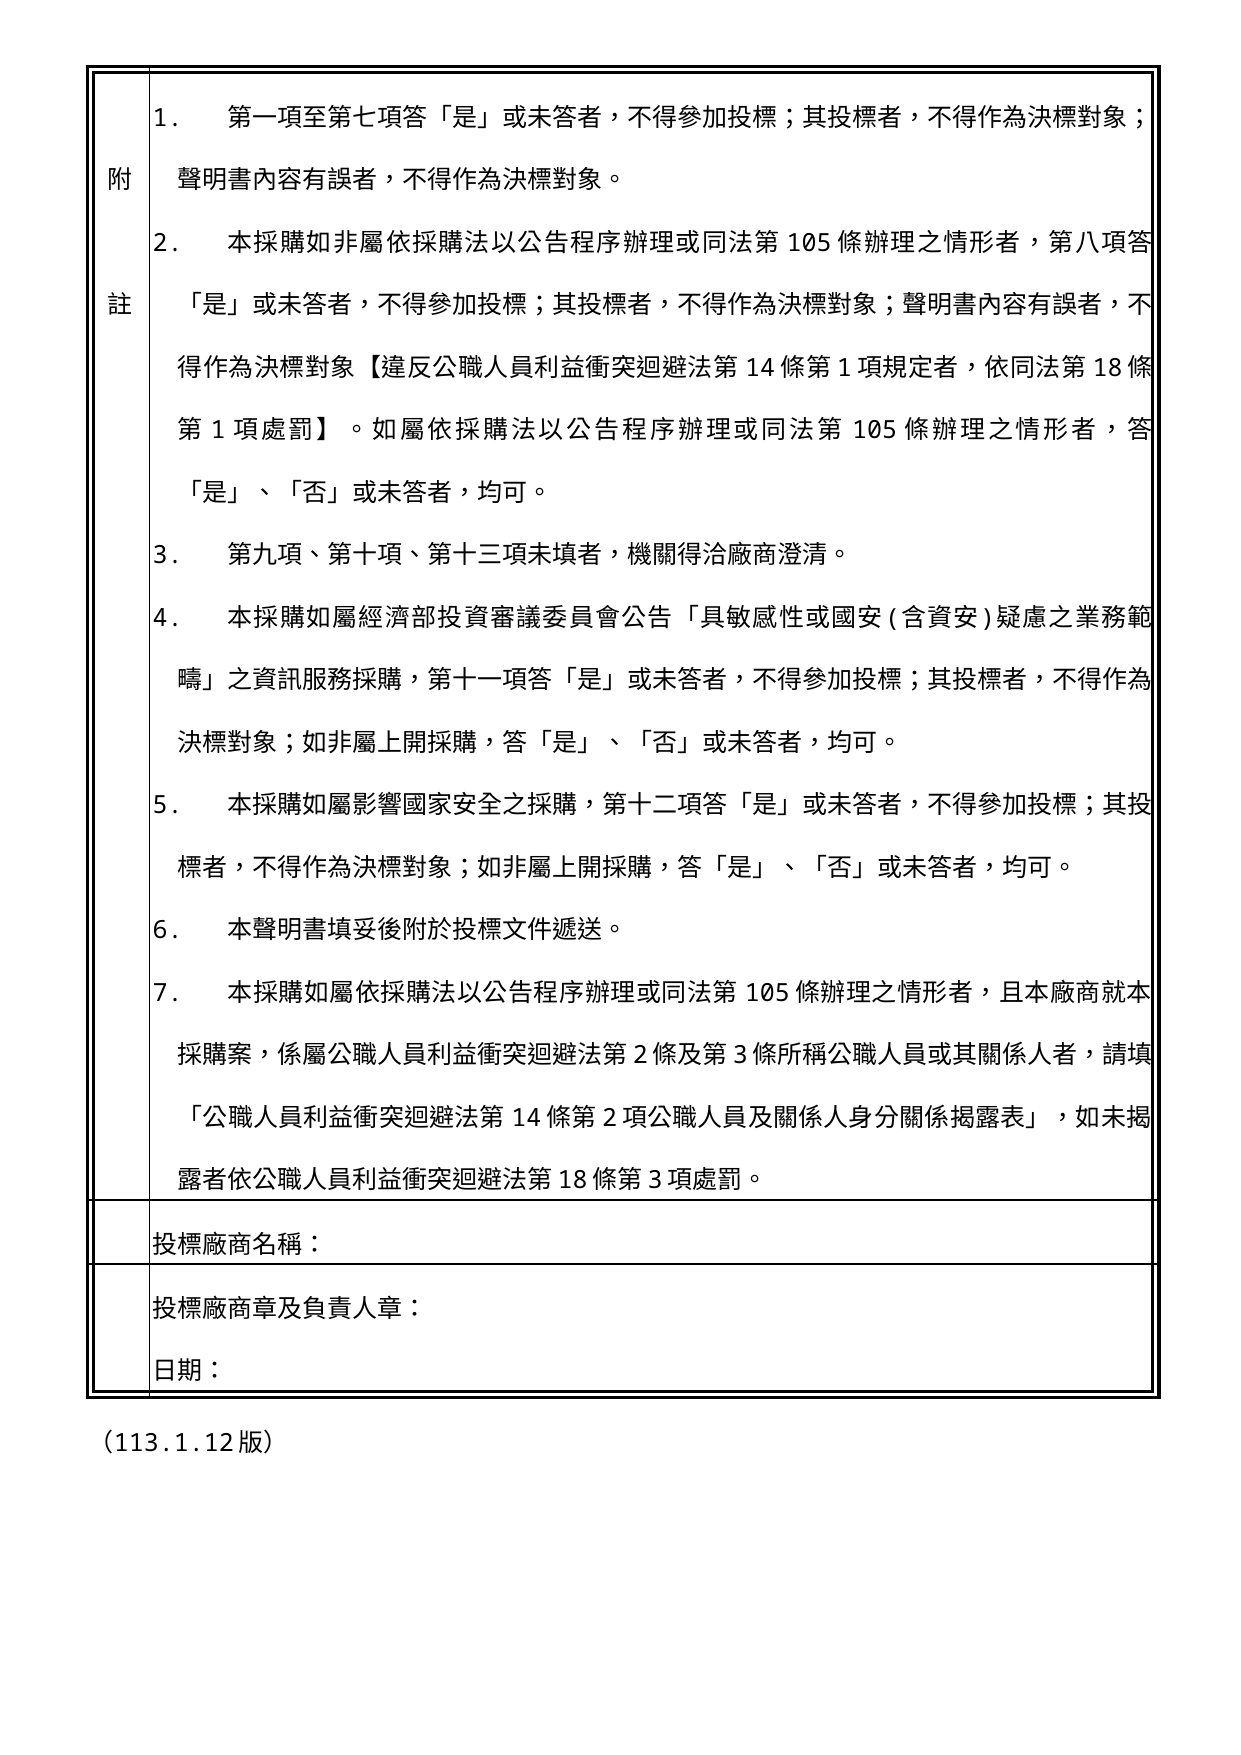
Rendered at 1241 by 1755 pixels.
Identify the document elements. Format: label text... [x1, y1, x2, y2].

table_cell 投標廠商章及負責人章： 日期： [150, 1265, 1151, 1389]
table_cell [95, 1265, 149, 1389]
table_cell 投標廠商名稱： [150, 1201, 1151, 1263]
table_header 附 註 [90, 68, 149, 1199]
table_header 第一項至第七項答「是」或未答者，不得參加投標；其投標者，不得作為決標對象；聲明書內容有誤者，不得作為決標對象。 本採購如非屬依採購法以公告程序辦理或同法第105條辦理之情形者，第八項答「是」或未答者，不得參加投標；其投標者，不得作為決標對象；聲明書內容有誤者，不得作為決標對象【違反公職人員利益衝突迴避法第14條第1項規定者，依同法第18條第1項處罰】。如屬依採購法以公告程序辦理或同法第105條辦理之情形者，答「是」、「否」或未答者，均可。 第九項、第十項、第十三項未填者，機關得洽廠商澄清。 本採購如屬經濟部投資審議委員會公告「具敏感性或國安(含資安)疑慮之業務範疇」之資訊服務採購，第十一項答「是」或未答者，不得參加投標；其投標者，不得作為決標對象；如非屬上開採購，答「是」、「否」或未答者，均可。 本採購如屬影響國家安全之採購，第十二項答「是」或未答者，不得參加投標；其投標者，不得作為決標對象；如非屬上開採購，答「是」、「否」或未答者，均可。 本聲明書填妥後附於投標文件遞送。 本採購如屬依採購法以公告程序辦理或同法第105條辦理之情形者，且本廠商就本採購案，係屬公職人員利益衝突迴避法第2條及第3條所稱公職人員或其關係人者，請填「公職人員利益衝突迴避法第14條第2項公職人員及關係人身分關係揭露表」，如未揭露者依公職人員利益衝突迴避法第18條第3項處罰。 [150, 68, 1156, 1199]
table_cell [95, 1201, 149, 1263]
text （113.1.12版） [89, 1399, 1152, 1461]
